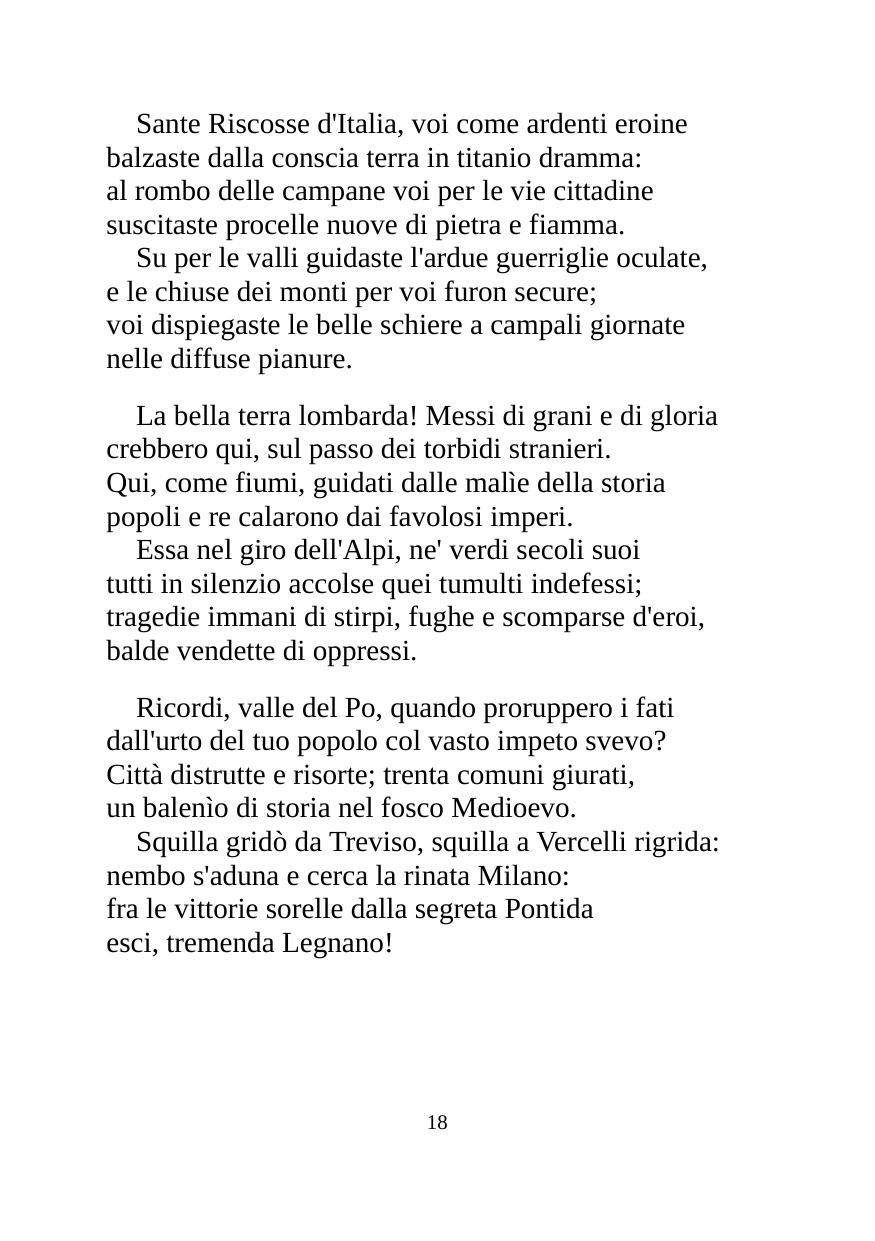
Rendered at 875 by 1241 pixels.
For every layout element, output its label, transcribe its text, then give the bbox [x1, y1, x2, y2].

text Su per le valli guidaste l'ardue guerriglie oculate, e le chiuse dei monti per voi furon secure; voi dispiegaste le belle schiere a campali giornate nelle diffuse pianure. [106, 240, 768, 374]
text Essa nel giro dell'Alpi, ne' verdi secoli suoi tutti in silenzio accolse quei tumulti indefessi; tragedie immani di stirpi, fughe e scomparse d'eroi, balde vendette di oppressi. [106, 532, 768, 666]
text Squilla gridò da Treviso, squilla a Vercelli rigrida: nembo s'aduna e cerca la rinata Milano: fra le vittorie sorelle dalla segreta Pontida esci, tremenda Legnano! [106, 824, 768, 958]
text Ricordi, valle del Po, quando proruppero i fati dall'urto del tuo popolo col vasto impeto svevo? Città distrutte e risorte; trenta comuni giurati, un balenìo di storia nel fosco Medioevo. [106, 690, 768, 824]
text La bella terra lombarda! Messi di grani e di gloria crebbero qui, sul passo dei torbidi stranieri. Qui, come fiumi, guidati dalle malìe della storia popoli e re calarono dai favolosi imperi. [106, 398, 768, 532]
text Sante Riscosse d'Italia, voi come ardenti eroine balzaste dalla conscia terra in titanio dramma: al rombo delle campane voi per le vie cittadine suscitaste procelle nuove di pietra e fiamma. [106, 106, 768, 240]
